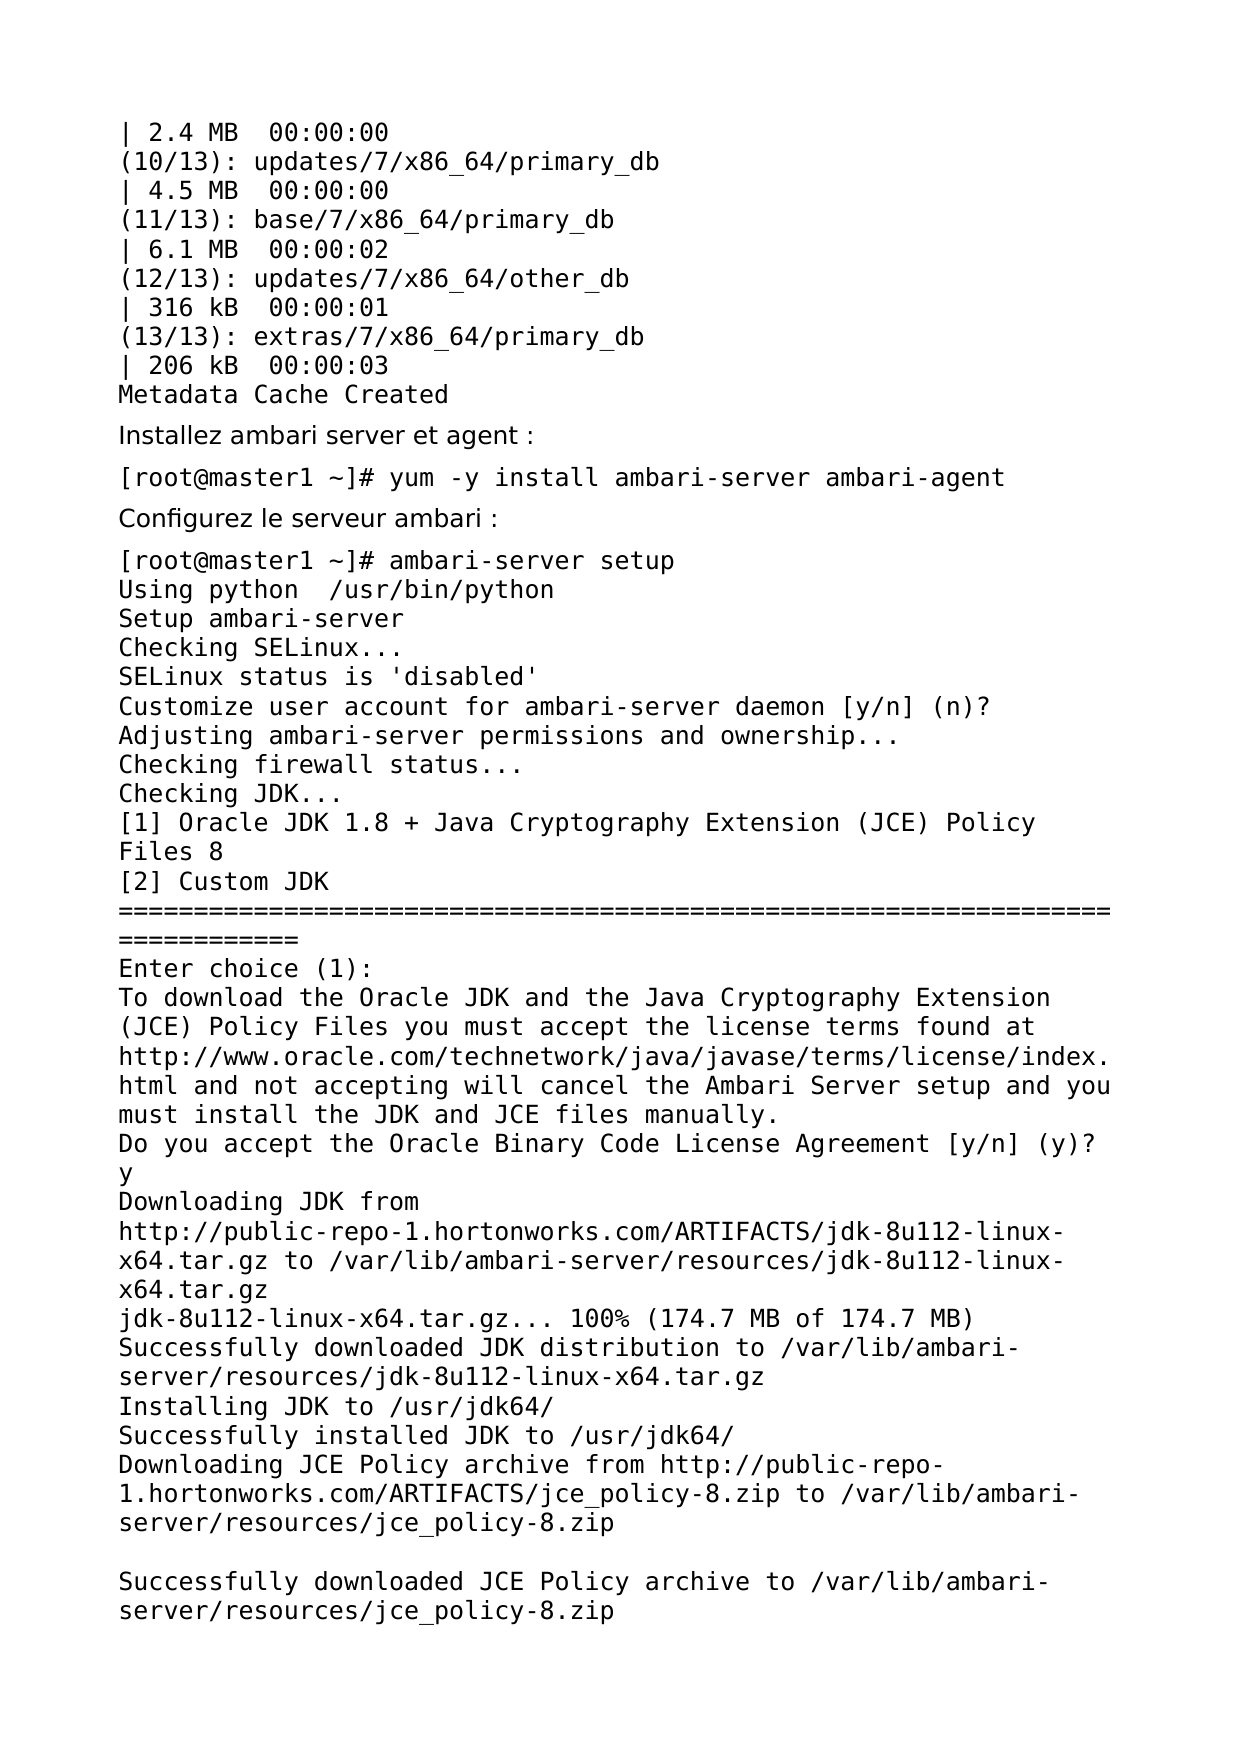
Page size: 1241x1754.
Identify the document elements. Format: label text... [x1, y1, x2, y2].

text Configurez le serveur ambari : [118, 504, 1122, 533]
text [root@master1 ~]# ambari-server setup Using python /usr/bin/python Setup ambari-server Checking SELinux... SELinux status is 'disabled' Customize user account for ambari-server daemon [y/n] (n)? Adjusting ambari-server permissions and ownership... Checking firewall status... Checking JDK... [1] Oracle JDK 1.8 + Java Cryptography Extension (JCE) Policy Files 8 [2] Custom JDK ============================================================================== Enter choice (1): To download the Oracle JDK and the Java Cryptography Extension (JCE) Policy Files you must accept the license terms found at http://www.oracle.com/technetwork/java/javase/terms/license/index.html and not accepting will cancel the Ambari Server setup and you must install the JDK and JCE files manually. Do you accept the Oracle Binary Code License Agreement [y/n] (y)? y Downloading JDK from http://public-repo-1.hortonworks.com/ARTIFACTS/jdk-8u112-linux-x64.tar.gz to /var/lib/ambari-server/resources/jdk-8u112-linux-x64.tar.gz jdk-8u112-linux-x64.tar.gz... 100% (174.7 MB of 174.7 MB) Successfully downloaded JDK distribution to /var/lib/ambari-server/resources/jdk-8u112-linux-x64.tar.gz Installing JDK to /usr/jdk64/ Successfully installed JDK to /usr/jdk64/ Downloading JCE Policy archive from http://public-repo-1.hortonworks.com/ARTIFACTS/jce_policy-8.zip to /var/lib/ambari-server/resources/jce_policy-8.zip Successfully downloaded JCE Policy archive to /var/lib/ambari-server/resources/jce_policy-8.zip [118, 546, 1122, 1625]
text [root@master1 ~]# yum -y install ambari-server ambari-agent [118, 463, 1122, 492]
text | 2.4 MB 00:00:00 (10/13): updates/7/x86_64/primary_db | 4.5 MB 00:00:00 (11/13): base/7/x86_64/primary_db | 6.1 MB 00:00:02 (12/13): updates/7/x86_64/other_db | 316 kB 00:00:01 (13/13): extras/7/x86_64/primary_db | 206 kB 00:00:03 Metadata Cache Created [118, 118, 1122, 410]
text Installez ambari server et agent : [118, 422, 1122, 451]
